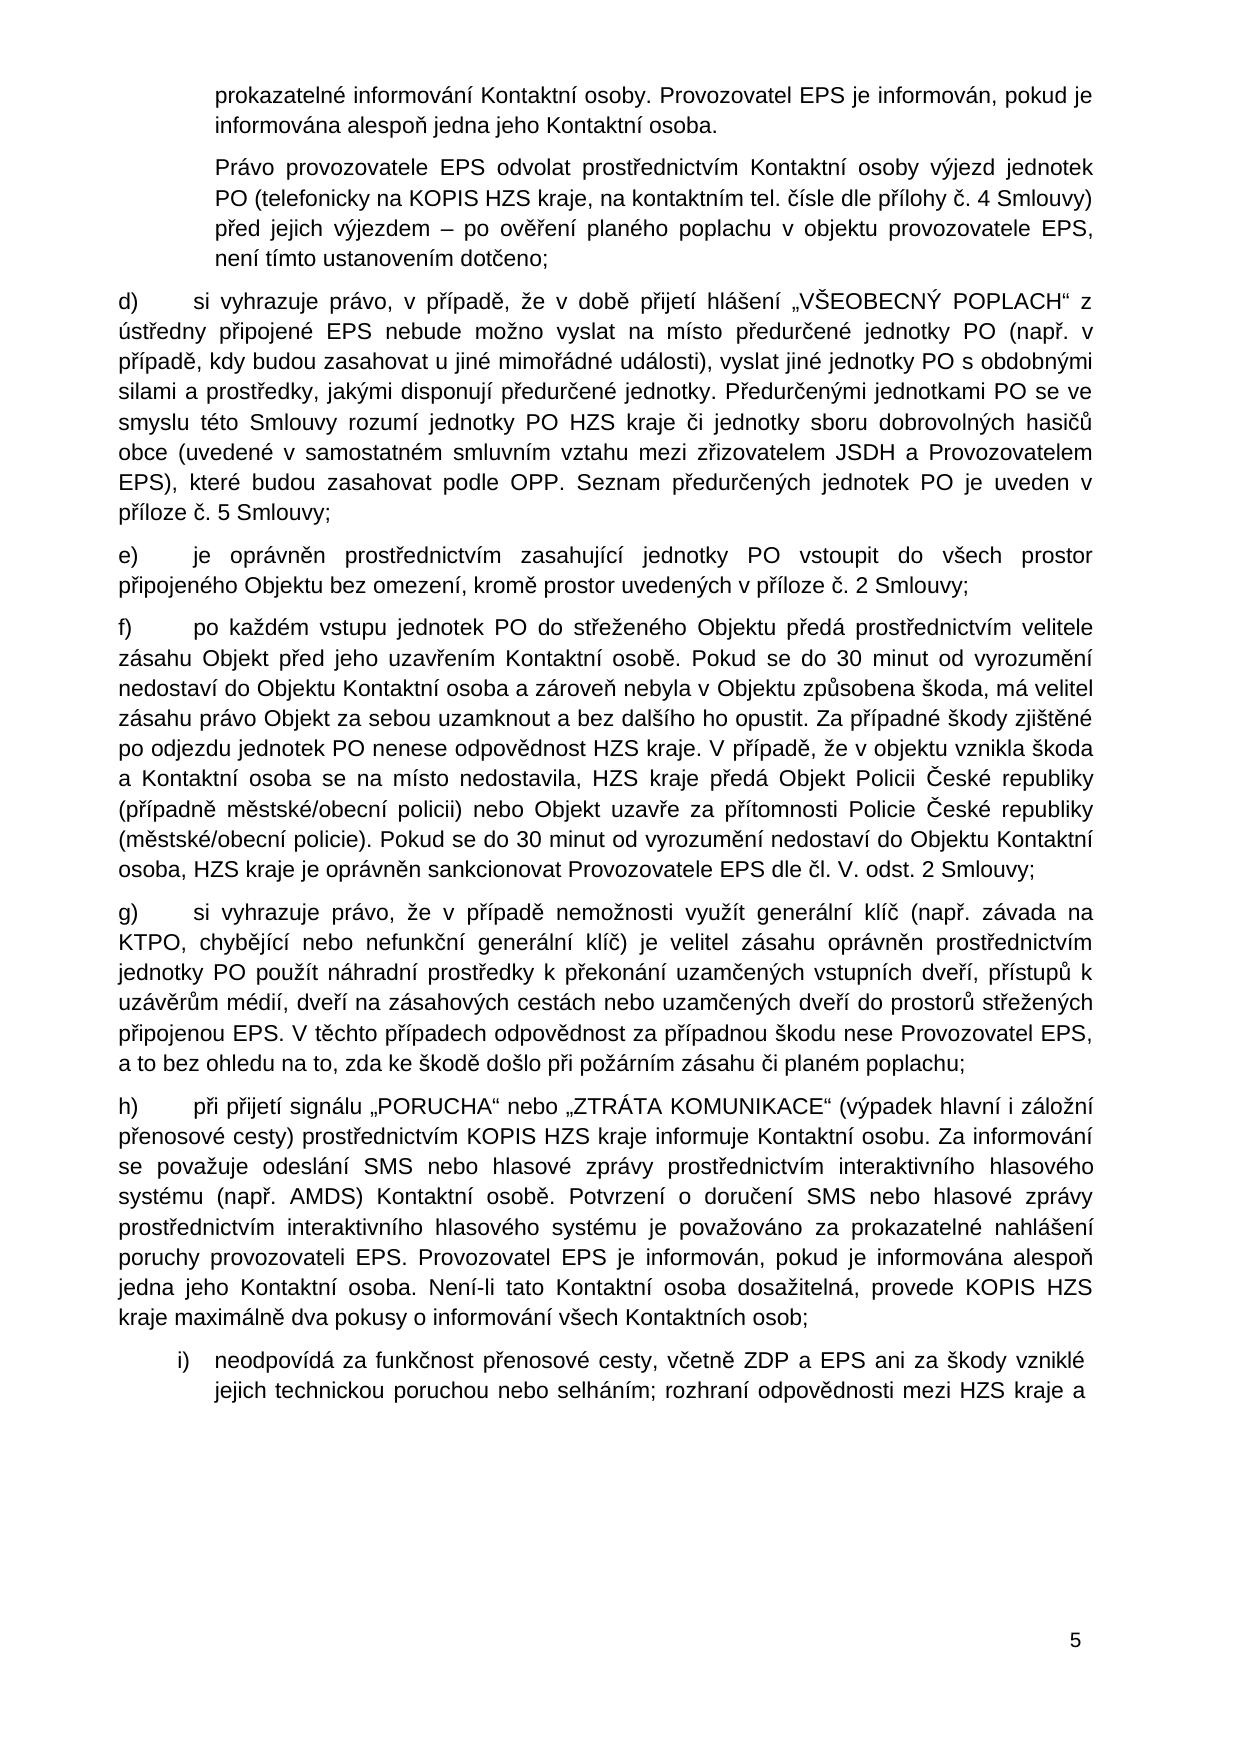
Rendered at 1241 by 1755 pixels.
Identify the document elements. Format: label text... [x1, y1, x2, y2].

text Právo provozovatele EPS odvolat prostřednictvím Kontaktní osoby výjezd jednotek PO (telefonicky na KOPIS HZS kraje, na kontaktním tel. čísle dle přílohy č. 4 Smlouvy) před jejich výjezdem – po ověření planého poplachu v objektu provozovatele EPS, není tímto ustanovením dotčeno; [214, 154, 1093, 271]
list si vyhrazuje právo, že v případě nemožnosti využít generální klíč (např. závada na KTPO, chybějící nebo nefunkční generální klíč) je velitel zásahu oprávněn prostřednictvím jednotky PO použít náhradní prostředky k překonání uzamčených vstupních dveří, přístupů k uzávěrům médií, dveří na zásahových cestách nebo uzamčených dveří do prostorů střežených připojenou EPS. V těchto případech odpovědnost za případnou škodu nese Provozovatel EPS, a to bez ohledu na to, zda ke škodě došlo při požárním zásahu či planém poplachu; [118, 899, 1093, 1076]
text jejich technickou poruchou nebo selháním; rozhraní odpovědnosti mezi HZS kraje a [214, 1377, 1108, 1403]
list po každém vstupu jednotek PO do střeženého Objektu předá prostřednictvím velitele zásahu Objekt před jeho uzavřením Kontaktní osobě. Pokud se do 30 minut od vyrozumění nedostaví do Objektu Kontaktní osoba a zároveň nebyla v Objektu způsobena škoda, má velitel zásahu právo Objekt za sebou uzamknout a bez dalšího ho opustit. Za případné škody zjištěné po odjezdu jednotek PO nenese odpovědnost HZS kraje. V případě, že v objektu vznikla škoda a Kontaktní osoba se na místo nedostavila, HZS kraje předá Objekt Policii České republiky (případně městské/obecní policii) nebo Objekt uzavře za přítomnosti Policie České republiky (městské/obecní policie). Pokud se do 30 minut od vyrozumění nedostaví do Objektu Kontaktní osoba, HZS kraje je oprávněn sankcionovat Provozovatele EPS dle čl. V. odst. 2 Smlouvy; [118, 614, 1094, 882]
list si vyhrazuje právo, v případě, že v době přijetí hlášení „VŠEOBECNÝ POPLACH“ z ústředny připojené EPS nebude možno vyslat na místo předurčené jednotky PO (např. v případě, kdy budou zasahovat u jiné mimořádné události), vyslat jiné jednotky PO s obdobnými silami a prostředky, jakými disponují předurčené jednotky. Předurčenými jednotkami PO se ve smyslu této Smlouvy rozumí jednotky PO HZS kraje či jednotky sboru dobrovolných hasičů obce (uvedené v samostatném smluvním vztahu mezi zřizovatelem JSDH a Provozovatelem EPS), které budou zasahovat podle OPP. Seznam předurčených jednotek PO je uveden v příloze č. 5 Smlouvy; [118, 288, 1093, 526]
list neodpovídá za funkčnost přenosové cesty, včetně ZDP a EPS ani za škody vzniklé [177, 1347, 1108, 1373]
text prokazatelné informování Kontaktní osoby. Provozovatel EPS je informován, pokud je informována alespoň jedna jeho Kontaktní osoba. [214, 82, 1093, 138]
list je oprávněn prostřednictvím zasahující jednotky PO vstoupit do všech prostor připojeného Objektu bez omezení, kromě prostor uvedených v příloze č. 2 Smlouvy; [118, 542, 1093, 598]
list při přijetí signálu „PORUCHA“ nebo „ZTRÁTA KOMUNIKACE“ (výpadek hlavní i záložní přenosové cesty) prostřednictvím KOPIS HZS kraje informuje Kontaktní osobu. Za informování se považuje odeslání SMS nebo hlasové zprávy prostřednictvím interaktivního hlasového systému (např. AMDS) Kontaktní osobě. Potvrzení o doručení SMS nebo hlasové zprávy prostřednictvím interaktivního hlasového systému je považováno za prokazatelné nahlášení poruchy provozovateli EPS. Provozovatel EPS je informován, pokud je informována alespoň jedna jeho Kontaktní osoba. Není-li tato Kontaktní osoba dosažitelná, provede KOPIS HZS kraje maximálně dva pokusy o informování všech Kontaktních osob; [118, 1093, 1094, 1330]
